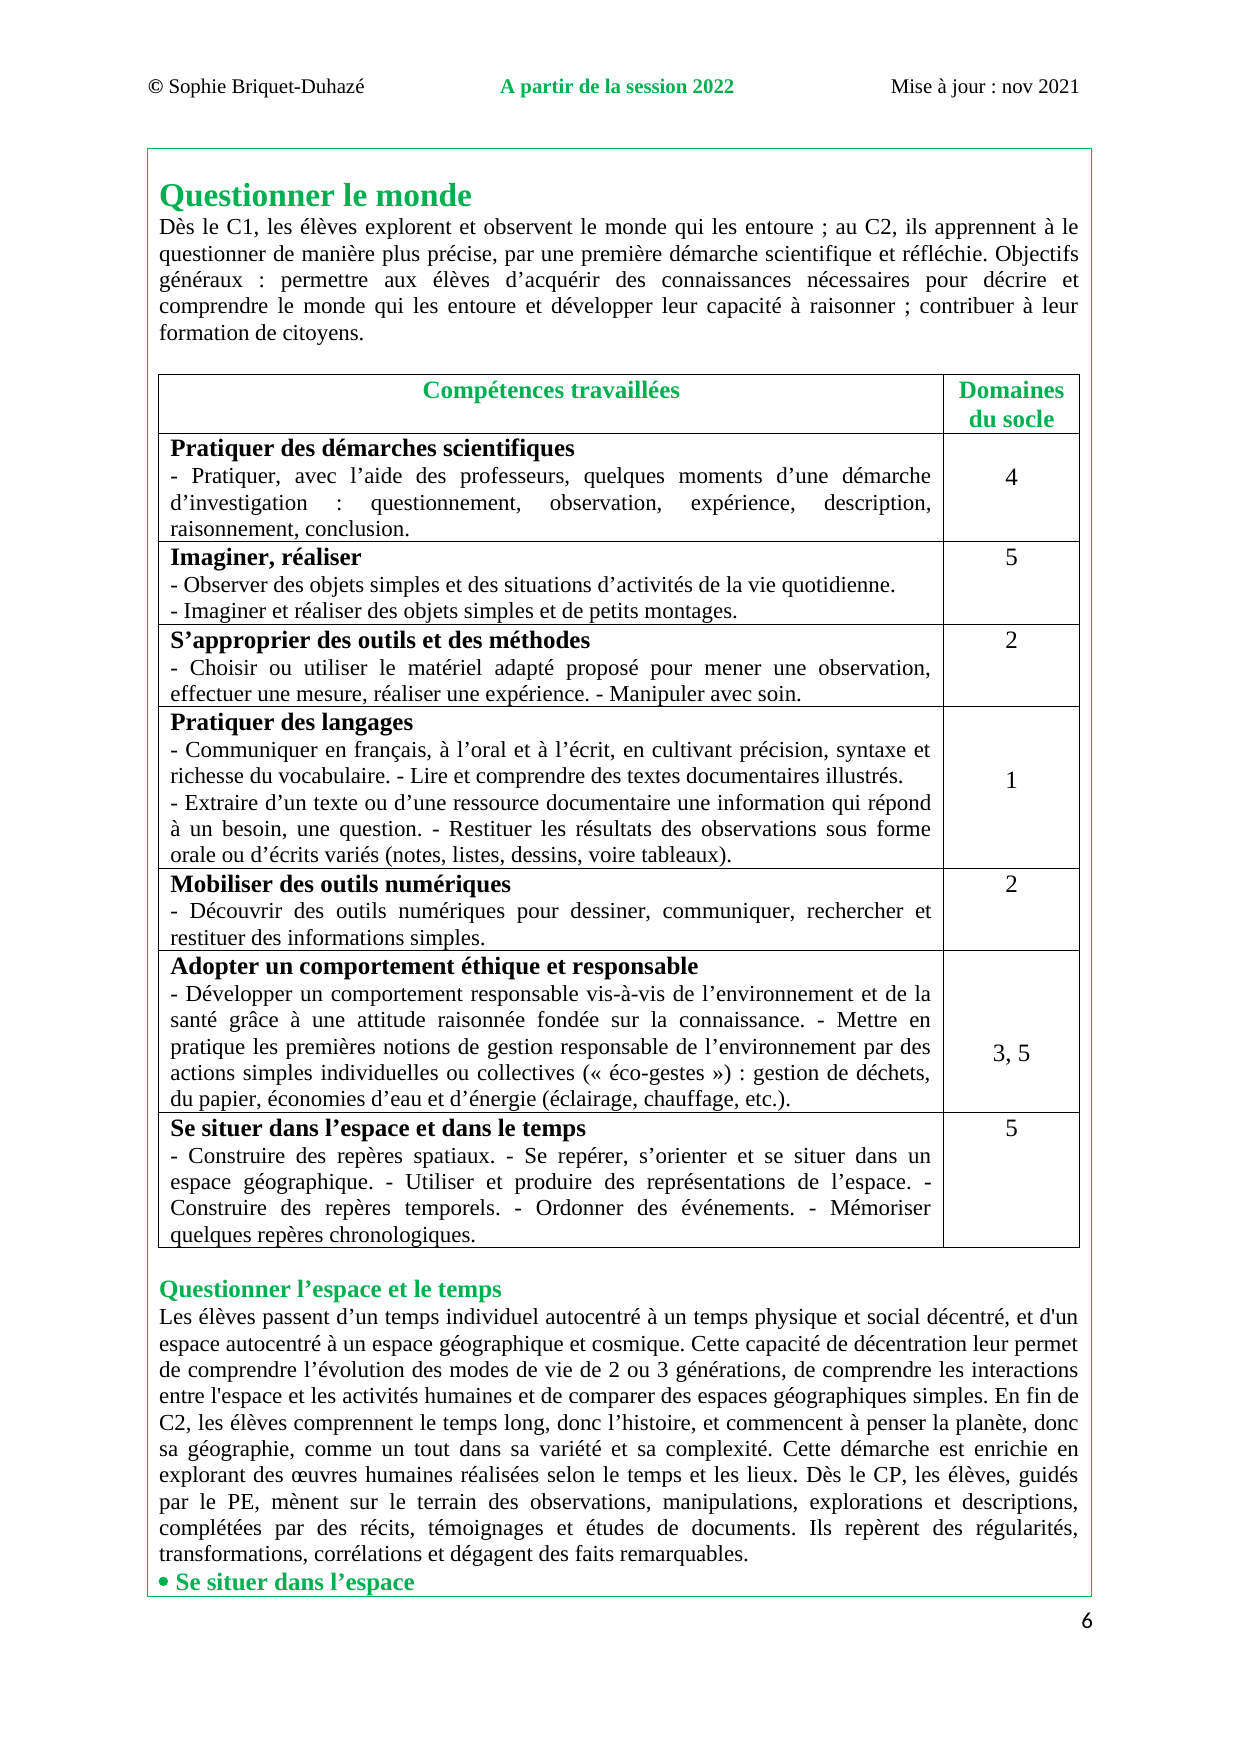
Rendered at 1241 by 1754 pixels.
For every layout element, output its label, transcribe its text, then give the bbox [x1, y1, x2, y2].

table_cell 4 [944, 434, 1079, 541]
table_cell Mobiliser des outils numériques - Découvrir des outils numériques pour dessiner, communiquer, rechercher et restituer des informations simples. [159, 869, 943, 950]
table_cell Pratiquer des langages - Communiquer en français, à l’oral et à l’écrit, en cultivant précision, syntaxe et richesse du vocabulaire. - Lire et comprendre des textes documentaires illustrés. - Extraire d’un texte ou d’une ressource documentaire une information qui répond à un besoin, une question. - Restituer les résultats des observations sous forme orale ou d’écrits variés (notes, listes, dessins, voire tableaux). [159, 707, 943, 868]
table_cell 5 [944, 1113, 1079, 1247]
table_cell 3, 5 [944, 951, 1079, 1112]
table_cell Se situer dans l’espace et dans le temps - Construire des repères spatiaux. - Se repérer, s’orienter et se situer dans un espace géographique. - Utiliser et produire des représentations de l’espace. - Construire des repères temporels. - Ordonner des événements. - Mémoriser quelques repères chronologiques. [159, 1113, 943, 1247]
table_cell 1 [944, 707, 1079, 868]
table_cell 5 [944, 542, 1079, 624]
table_cell 2 [944, 625, 1079, 706]
table_cell Questionner le monde Dès le C1, les élèves explorent et observent le monde qui les entoure ; au C2, ils apprennent à le questionner de manière plus précise, par une première démarche scientifique et réfléchie. Objectifs généraux : permettre aux élèves d’acquérir des connaissances nécessaires pour décrire et comprendre le monde qui les entoure et développer leur capacité à raisonner ; contribuer à leur formation de citoyens. Questionner l’espace et le temps Les élèves passent d’un temps individuel autocentré à un temps physique et social décentré, et d'un espace autocentré à un espace géographique et cosmique. Cette capacité de décentration leur permet de comprendre l’évolution des modes de vie de 2 ou 3 générations, de comprendre les interactions entre l'espace et les activités humaines et de comparer des espaces géographiques simples. En fin de C2, les élèves comprennent le temps long, donc l’histoire, et commencent à penser la planète, donc sa géographie, comme un tout dans sa variété et sa complexité. Cette démarche est enrichie en explorant des œuvres humaines réalisées selon le temps et les lieux. Dès le CP, les élèves, guidés par le PE, mènent sur le terrain des observations, manipulations, explorations et descriptions, complétées par des récits, témoignages et études de documents. Ils repèrent des régularités, transformations, corrélations et dégagent des faits remarquables.  Se situer dans l’espace [148, 149, 1091, 1596]
table_cell 2 [944, 869, 1079, 950]
table_header Compétences travaillées [159, 375, 943, 432]
table_cell Adopter un comportement éthique et responsable - Développer un comportement responsable vis-à-vis de l’environnement et de la santé grâce à une attitude raisonnée fondée sur la connaissance. - Mettre en pratique les premières notions de gestion responsable de l’environnement par des actions simples individuelles ou collectives (« éco-gestes ») : gestion de déchets, du papier, économies d’eau et d’énergie (éclairage, chauffage, etc.). [159, 951, 943, 1112]
table_cell Imaginer, réaliser - Observer des objets simples et des situations d’activités de la vie quotidienne. - Imaginer et réaliser des objets simples et de petits montages. [159, 542, 943, 624]
table_header Domaines du socle [944, 375, 1079, 432]
table_cell Pratiquer des démarches scientifiques - Pratiquer, avec l’aide des professeurs, quelques moments d’une démarche d’investigation : questionnement, observation, expérience, description, raisonnement, conclusion. [159, 434, 943, 541]
table_cell S’approprier des outils et des méthodes - Choisir ou utiliser le matériel adapté proposé pour mener une observation, effectuer une mesure, réaliser une expérience. - Manipuler avec soin. [159, 625, 943, 706]
